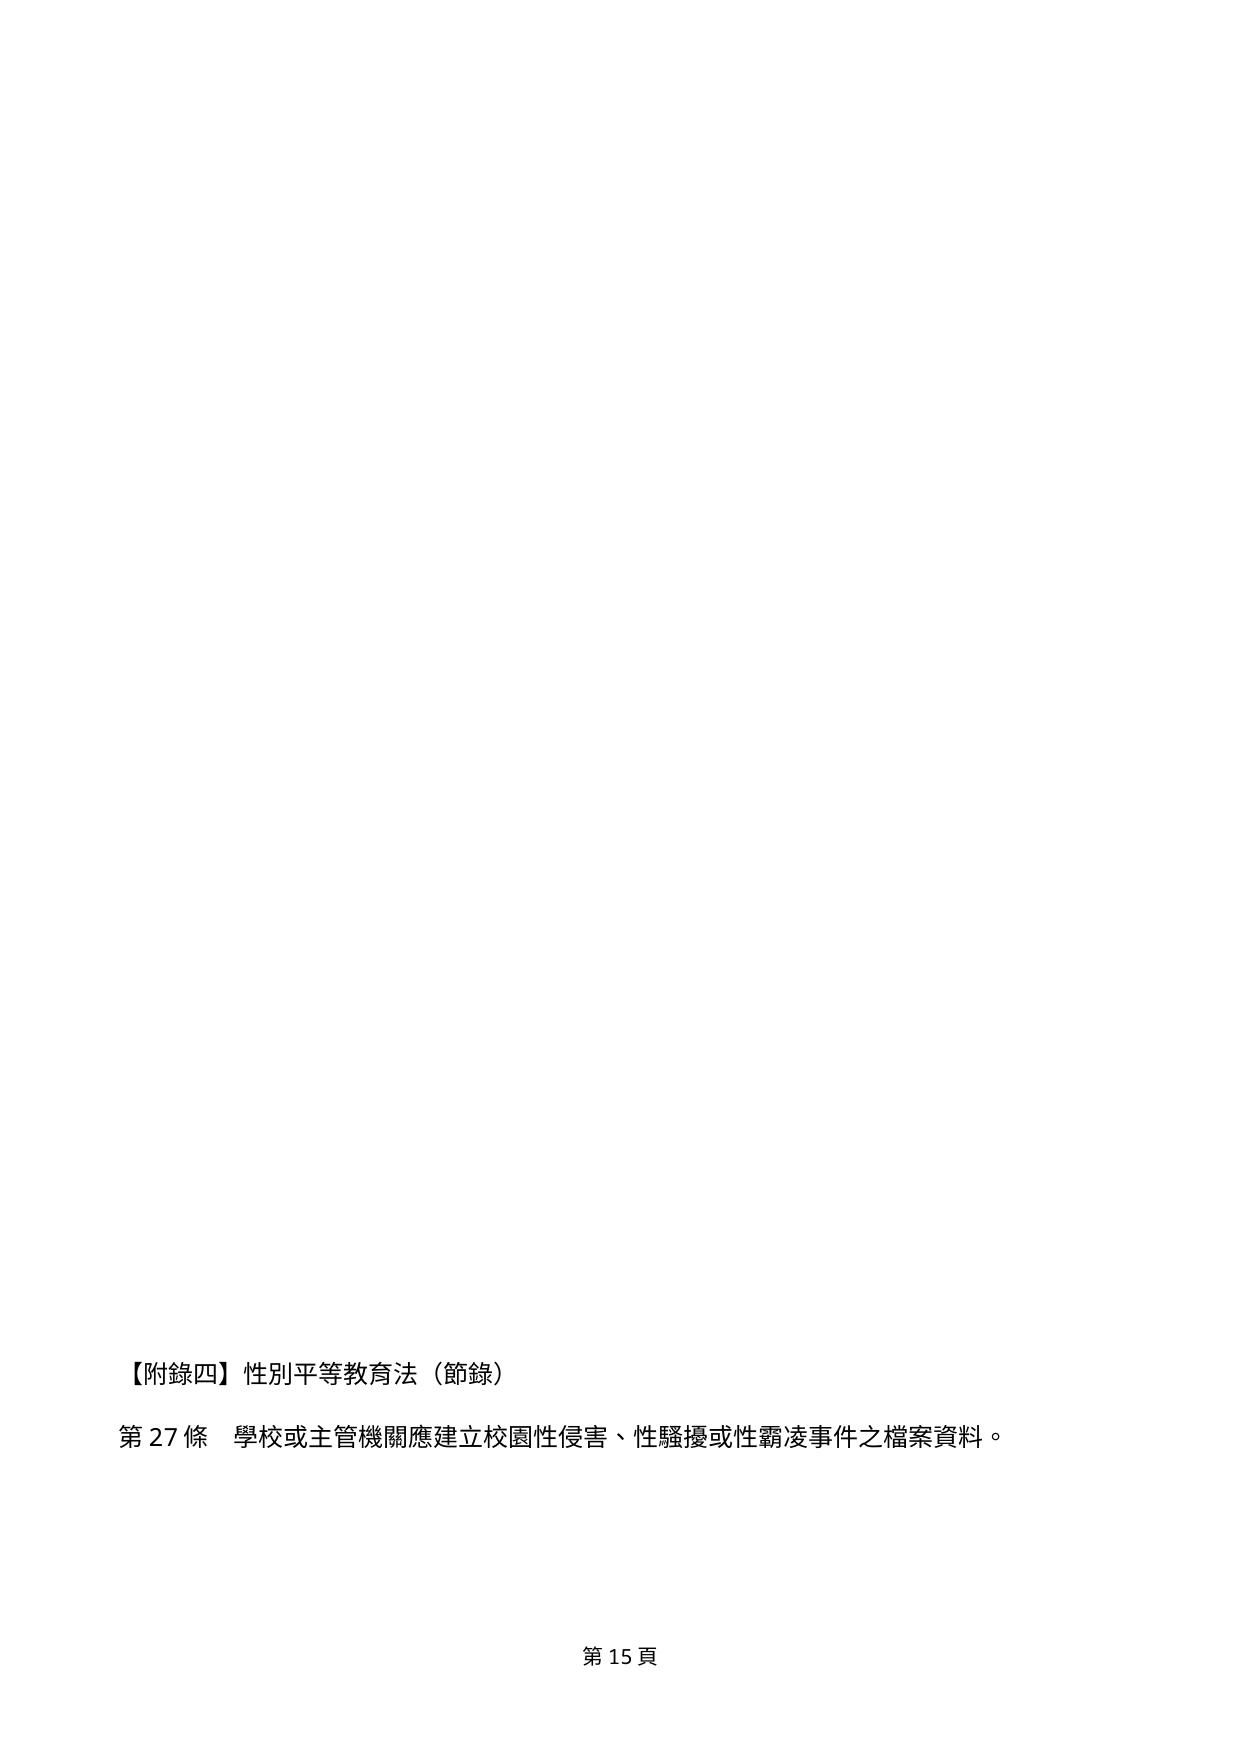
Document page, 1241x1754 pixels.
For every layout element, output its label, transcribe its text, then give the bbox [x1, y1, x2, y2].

text 【附錄四】性別平等教育法（節錄） [118, 1342, 1122, 1393]
text 第27條 學校或主管機關應建立校園性侵害、性騷擾或性霸凌事件之檔案資料。 [118, 1393, 1122, 1456]
